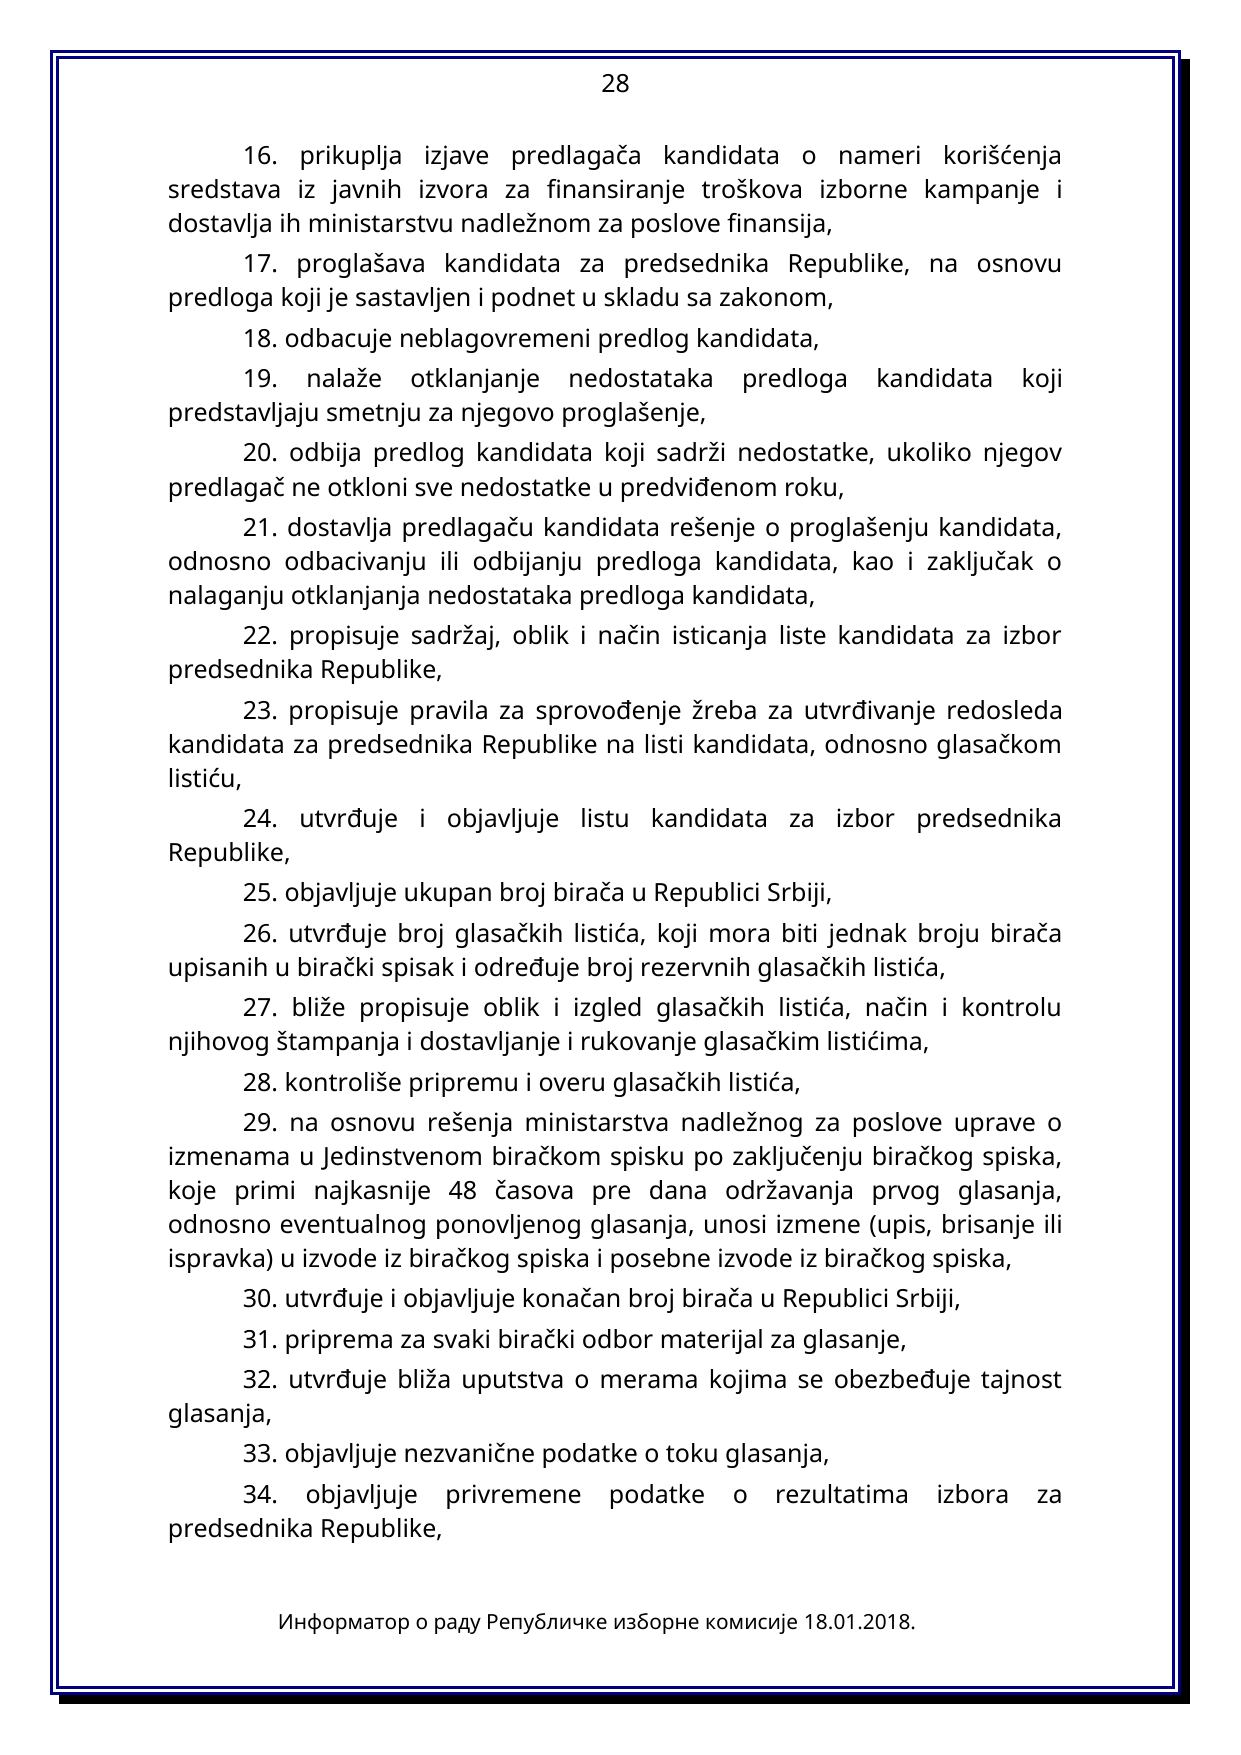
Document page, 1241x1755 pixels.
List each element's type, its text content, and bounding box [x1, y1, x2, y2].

text 22. propisuje sadržaj, oblik i način isticanja liste kandidata za izbor predsednika Republike, [168, 618, 1063, 686]
text 33. objavljuje nezvanične podatke o toku glasanja, [168, 1436, 1063, 1470]
text 20. odbija predlog kandidata koji sadrži nedostatke, ukoliko njegov predlagač ne otkloni sve nedostatke u predviđenom roku, [168, 435, 1063, 503]
text 18. odbacuje neblagovremeni predlog kandidata, [168, 320, 1063, 354]
text 29. na osnovu rešenja ministarstva nadležnog za poslove uprave o izmenama u Jedinstvenom biračkom spisku po zaključenju biračkog spiska, koje primi najkasnije 48 časova pre dana održavanja prvog glasanja, odnosno eventualnog ponovljenog glasanja, unosi izmene (upis, brisanje ili ispravka) u izvode iz biračkog spiska i posebne izvode iz biračkog spiska, [168, 1104, 1063, 1275]
text 21. dostavlja predlagaču kandidata rešenje o proglašenju kandidata, odnosno odbacivanju ili odbijanju predloga kandidata, kao i zaključak o nalaganju otklanjanja nedostataka predloga kandidata, [168, 509, 1063, 612]
text 25. objavljuje ukupan broj birača u Republici Srbiji, [168, 875, 1063, 909]
text 16. prikuplja izjave predlagača kandidata o nameri korišćenja sredstava iz javnih izvora za finansiranje troškova izborne kampanje i dostavlja ih ministarstvu nadležnom za poslove finansija, [168, 138, 1063, 240]
text 28. kontroliše pripremu i overu glasačkih listića, [168, 1064, 1063, 1098]
text 30. utvrđuje i objavljuje konačan broj birača u Republici Srbiji, [168, 1281, 1063, 1315]
text 26. utvrđuje broj glasačkih listića, koji mora biti jednak broju birača upisanih u birački spisak i određuje broj rezervnih glasačkih listića, [168, 915, 1063, 983]
text 24. utvrđuje i objavljuje listu kandidata za izbor predsednika Republike, [168, 801, 1063, 869]
text 27. bliže propisuje oblik i izgled glasačkih listića, način i kontrolu njihovog štampanja i dostavljanje i rukovanje glasačkim listićima, [168, 990, 1063, 1058]
text 32. utvrđuje bliža uputstva o merama kojima se obezbeđuje tajnost glasanja, [168, 1362, 1063, 1430]
text 23. propisuje pravila za sprovođenje žreba za utvrđivanje redosleda kandidata za predsednika Republike na listi kandidata, odnosno glasačkom listiću, [168, 692, 1063, 794]
text 19. nalaže otklanjanje nedostataka predloga kandidata koji predstavljaju smetnju za njegovo proglašenje, [168, 361, 1063, 429]
text 34. objavljuje privremene podatke o rezultatima izbora za predsednika Republike, [168, 1476, 1063, 1544]
text 31. priprema za svaki birački odbor materijal za glasanje, [168, 1321, 1063, 1355]
text 17. proglašava kandidata za predsednika Republike, na osnovu predloga koji je sastavljen i podnet u skladu sa zakonom, [168, 246, 1063, 314]
